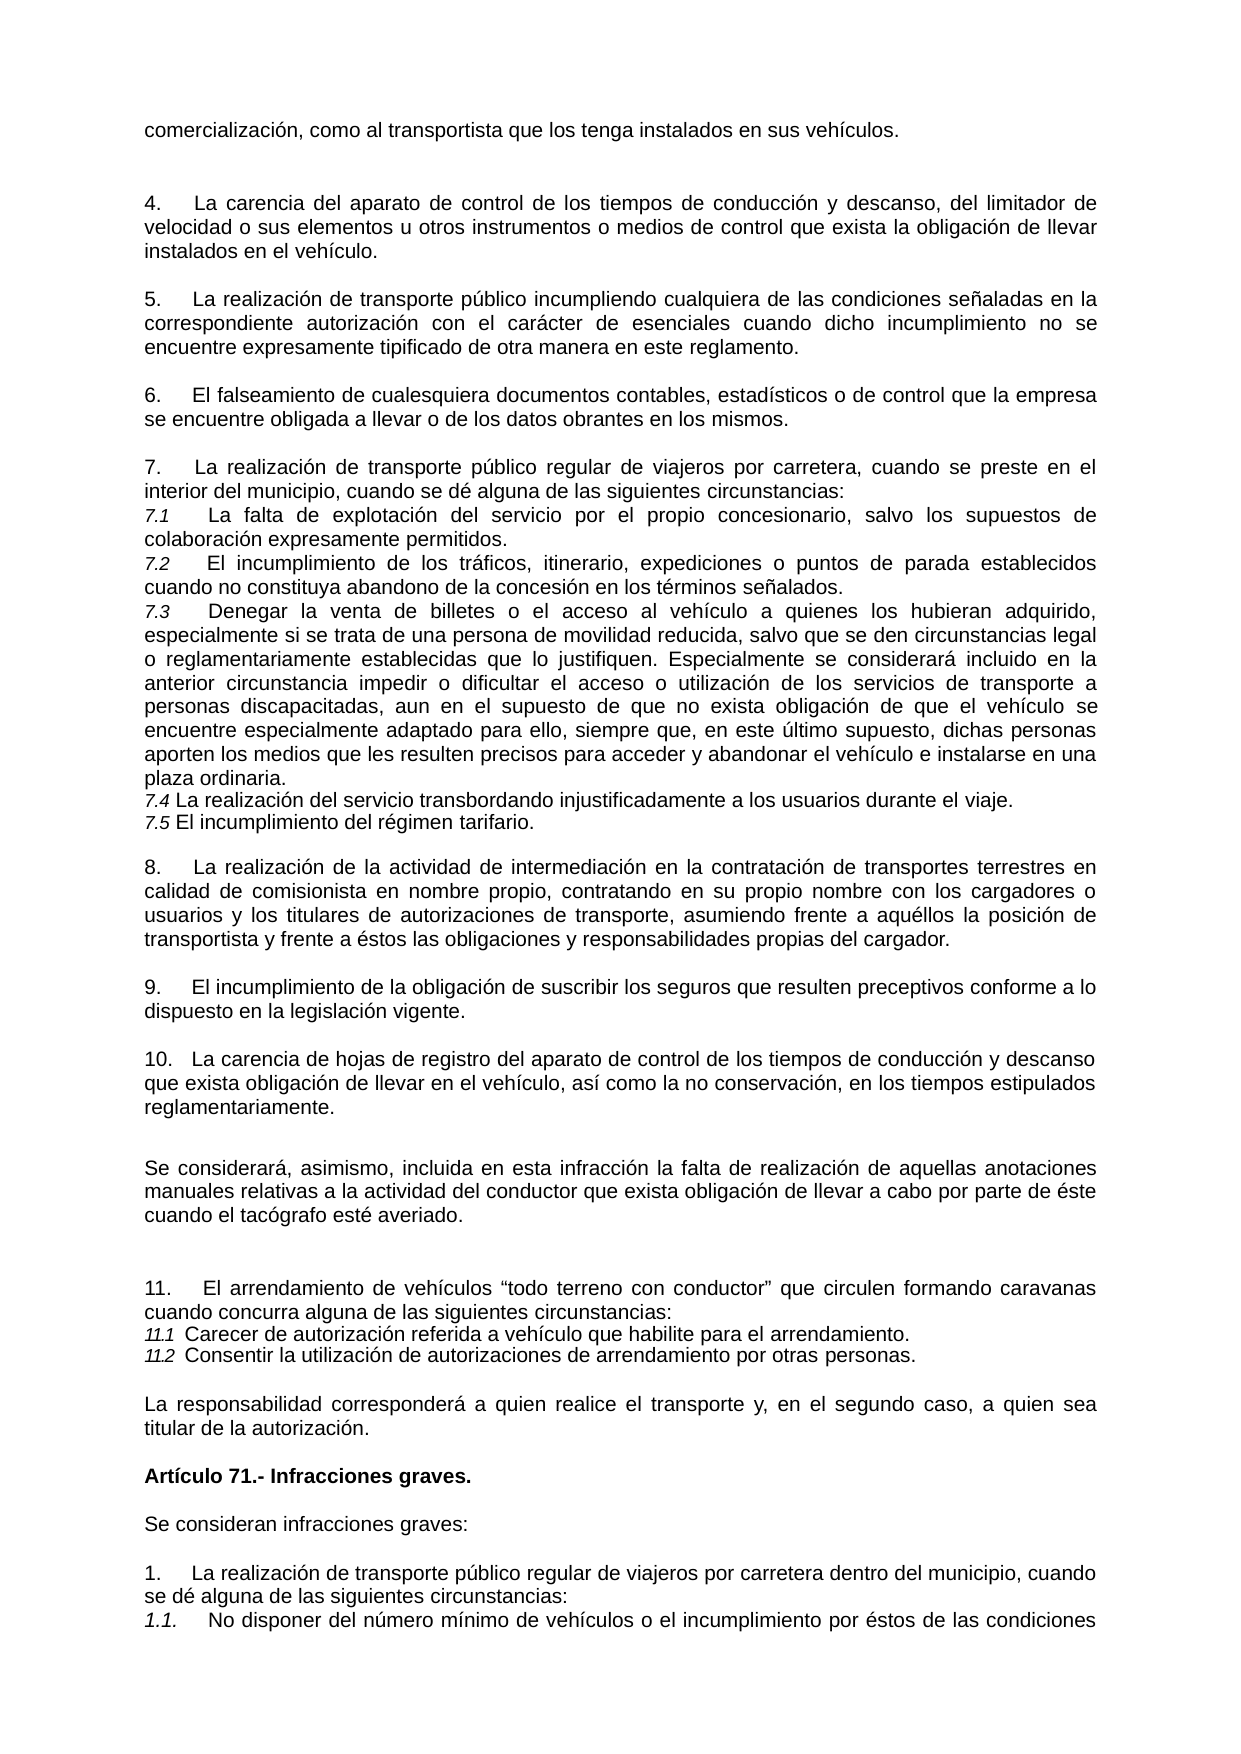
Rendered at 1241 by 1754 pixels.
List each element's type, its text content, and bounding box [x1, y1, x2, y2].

list La falta de explotación del servicio por el propio concesionario, salvo los supuestos de colaboración expresamente permitidos. [144, 503, 1098, 551]
list Denegar la venta de billetes o el acceso al vehículo a quienes los hubieran adquirido, especialmente si se trata de una persona de movilidad reducida, salvo que se den circunstancias legal o reglamentariamente establecidas que lo justifiquen. Especialmente se considerará incluido en la anterior circunstancia impedir o dificultar el acceso o utilización de los servicios de transporte a personas discapacitadas, aun en el supuesto de que no exista obligación de que el vehículo se encuentre especialmente adaptado para ello, siempre que, en este último supuesto, dichas personas aporten los medios que les resulten precisos para acceder y abandonar el vehículo e instalarse en una plaza ordinaria. [144, 598, 1098, 790]
list La realización de transporte público incumpliendo cualquiera de las condiciones señaladas en la correspondiente autorización con el carácter de esenciales cuando dicho incumplimiento no se encuentre expresamente tipificado de otra manera en este reglamento. [144, 287, 1098, 359]
list El incumplimiento de los tráficos, itinerario, expediciones o puntos de parada establecidos cuando no constituya abandono de la concesión en los términos señalados. [144, 551, 1098, 598]
list No disponer del número mínimo de vehículos o el incumplimiento por éstos de las condiciones [144, 1608, 1097, 1632]
list La carencia de hojas de registro del aparato de control de los tiempos de conducción y descanso que exista obligación de llevar en el vehículo, así como la no conservación, en los tiempos estipulados reglamentariamente. [144, 1047, 1098, 1119]
list El arrendamiento de vehículos “todo terreno con conductor” que circulen formando caravanas cuando concurra alguna de las siguientes circunstancias: [144, 1276, 1098, 1324]
text Se consideran infracciones graves: [144, 1512, 1098, 1536]
list La realización de transporte público regular de viajeros por carretera, cuando se preste en el interior del municipio, cuando se dé alguna de las siguientes circunstancias: [144, 455, 1098, 503]
text La responsabilidad corresponderá a quien realice el transporte y, en el segundo caso, a quien sea titular de la autorización. [144, 1392, 1098, 1439]
text comercialización, como al transportista que los tenga instalados en sus vehículos. [144, 118, 1098, 142]
list El incumplimiento de la obligación de suscribir los seguros que resulten preceptivos conforme a lo dispuesto en la legislación vigente. [144, 975, 1098, 1023]
text Se considerará, asimismo, incluida en esta infracción la falta de realización de aquellas anotaciones manuales relativas a la actividad del conductor que exista obligación de llevar a cabo por parte de éste cuando el tacógrafo esté averiado. [144, 1155, 1098, 1227]
list La realización de la actividad de intermediación en la contratación de transportes terrestres en calidad de comisionista en nombre propio, contratando en su propio nombre con los cargadores o usuarios y los titulares de autorizaciones de transporte, asumiendo frente a aquéllos la posición de transportista y frente a éstos las obligaciones y responsabilidades propias del cargador. [144, 855, 1098, 951]
list Consentir la utilización de autorizaciones de arrendamiento por otras personas. [144, 1346, 1122, 1367]
list Carecer de autorización referida a vehículo que habilite para el arrendamiento. [144, 1324, 1122, 1346]
text Artículo 71.- Infracciones graves. [144, 1464, 1098, 1488]
list La realización del servicio transbordando injustificadamente a los usuarios durante el viaje. [144, 790, 1122, 812]
list La carencia del aparato de control de los tiempos de conducción y descanso, del limitador de velocidad o sus elementos u otros instrumentos o medios de control que exista la obligación de llevar instalados en el vehículo. [144, 191, 1099, 263]
list El incumplimiento del régimen tarifario. [144, 812, 1122, 833]
list El falseamiento de cualesquiera documentos contables, estadísticos o de control que la empresa se encuentre obligada a llevar o de los datos obrantes en los mismos. [144, 383, 1098, 431]
list La realización de transporte público regular de viajeros por carretera dentro del municipio, cuando se dé alguna de las siguientes circunstancias: [144, 1560, 1097, 1608]
